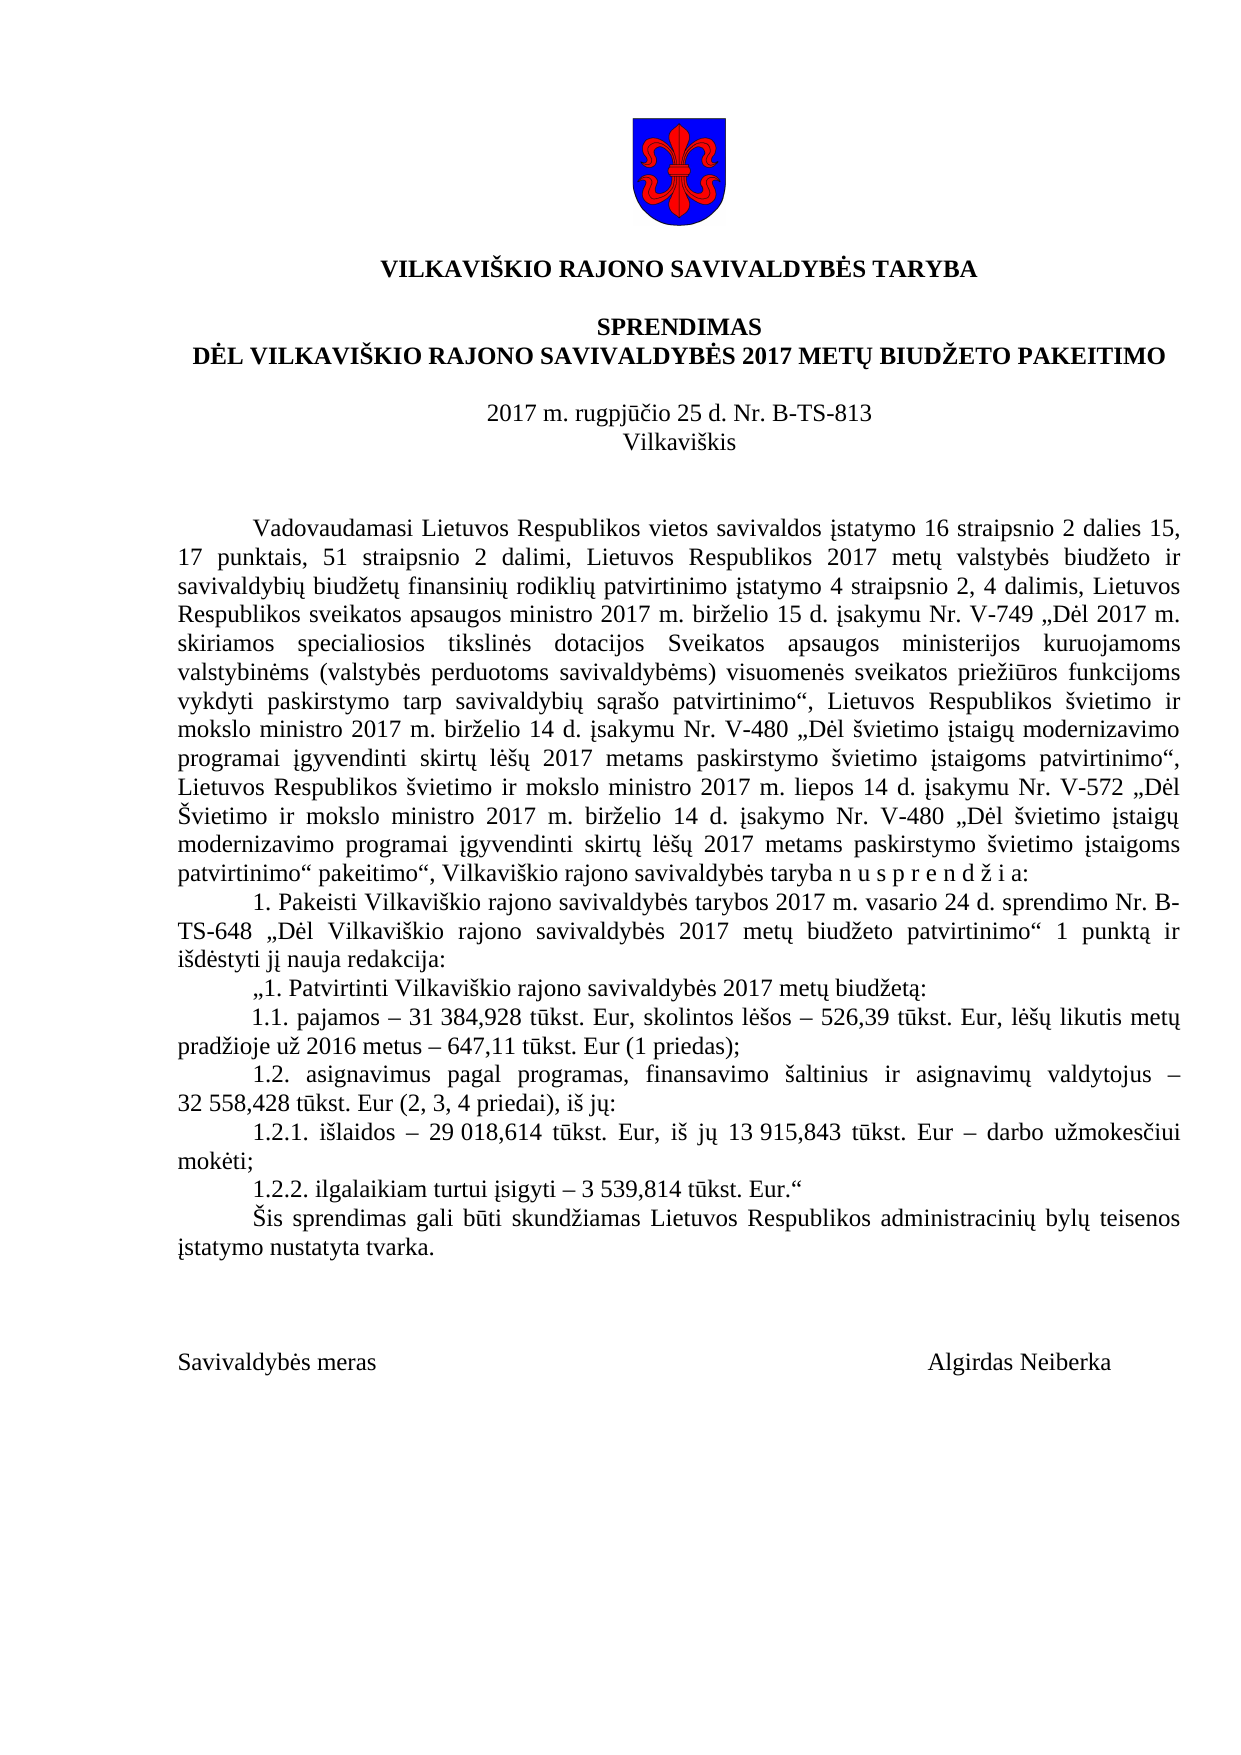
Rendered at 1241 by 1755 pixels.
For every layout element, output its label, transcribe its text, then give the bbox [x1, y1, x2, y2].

text Savivaldybės meras Algirdas Neiberka [177, 1347, 1181, 1376]
text Vilkaviškis [177, 427, 1181, 456]
text „1. Patvirtinti Vilkaviškio rajono savivaldybės 2017 metų biudžetą: [177, 973, 1181, 1002]
text Šis sprendimas gali būti skundžiamas Lietuvos Respublikos administracinių bylų teisenos įstatymo nustatyta tvarka. [177, 1203, 1181, 1261]
text VILKAVIŠKIO RAJONO SAVIVALDYBĖS TARYBA [177, 254, 1181, 283]
text 1.1. pajamos – 31 384,928 tūkst. Eur, skolintos lėšos – 526,39 tūkst. Eur, lėšų likutis metų pradžioje už 2016 metus – 647,11 tūkst. Eur (1 priedas); [177, 1002, 1181, 1059]
text 1.2. asignavimus pagal programas, finansavimo šaltinius ir asignavimų valdytojus – 32 558,428 tūkst. Eur (2, 3, 4 priedai), iš jų: [177, 1059, 1181, 1117]
text 1.2.2. ilgalaikiam turtui įsigyti – 3 539,814 tūkst. Eur.“ [177, 1174, 1181, 1203]
text 2017 m. rugpjūčio 25 d. Nr. B-TS-813 [177, 398, 1181, 427]
text 1.2.1. išlaidos – 29 018,614 tūkst. Eur, iš jų 13 915,843 tūkst. Eur – darbo užmokesčiui mokėti; [177, 1117, 1181, 1174]
text Vadovaudamasi Lietuvos Respublikos vietos savivaldos įstatymo 16 straipsnio 2 dalies 15, 17 punktais, 51 straipsnio 2 dalimi, Lietuvos Respublikos 2017 metų valstybės biudžeto ir savivaldybių biudžetų finansinių rodiklių patvirtinimo įstatymo 4 straipsnio 2, 4 dalimis, Lietuvos Respublikos sveikatos apsaugos ministro 2017 m. birželio 15 d. įsakymu Nr. V-749 „Dėl 2017 m. skiriamos specialiosios tikslinės dotacijos Sveikatos apsaugos ministerijos kuruojamoms valstybinėms (valstybės perduotoms savivaldybėms) visuomenės sveikatos priežiūros funkcijoms vykdyti paskirstymo tarp savivaldybių sąrašo patvirtinimo“, Lietuvos Respublikos švietimo ir mokslo ministro 2017 m. birželio 14 d. įsakymu Nr. V-480 „Dėl švietimo įstaigų modernizavimo programai įgyvendinti skirtų lėšų 2017 metams paskirstymo švietimo įstaigoms patvirtinimo“, Lietuvos Respublikos švietimo ir mokslo ministro 2017 m. liepos 14 d. įsakymu Nr. V-572 „Dėl Švietimo ir mokslo ministro 2017 m. birželio 14 d. įsakymo Nr. V-480 „Dėl švietimo įstaigų modernizavimo programai įgyvendinti skirtų lėšų 2017 metams paskirstymo švietimo įstaigoms patvirtinimo“ pakeitimo“, Vilkaviškio rajono savivaldybės taryba n u s p r e n d ž i a: [177, 513, 1181, 887]
text SPRENDIMAS [177, 312, 1181, 341]
text 1. Pakeisti Vilkaviškio rajono savivaldybės tarybos 2017 m. vasario 24 d. sprendimo Nr. B-TS-648 „Dėl Vilkaviškio rajono savivaldybės 2017 metų biudžeto patvirtinimo“ 1 punktą ir išdėstyti jį nauja redakcija: [177, 887, 1181, 973]
text dėl vilkaviškio rajono savivaldybės 2017 metų biudžeto pakeitimo [177, 341, 1181, 369]
